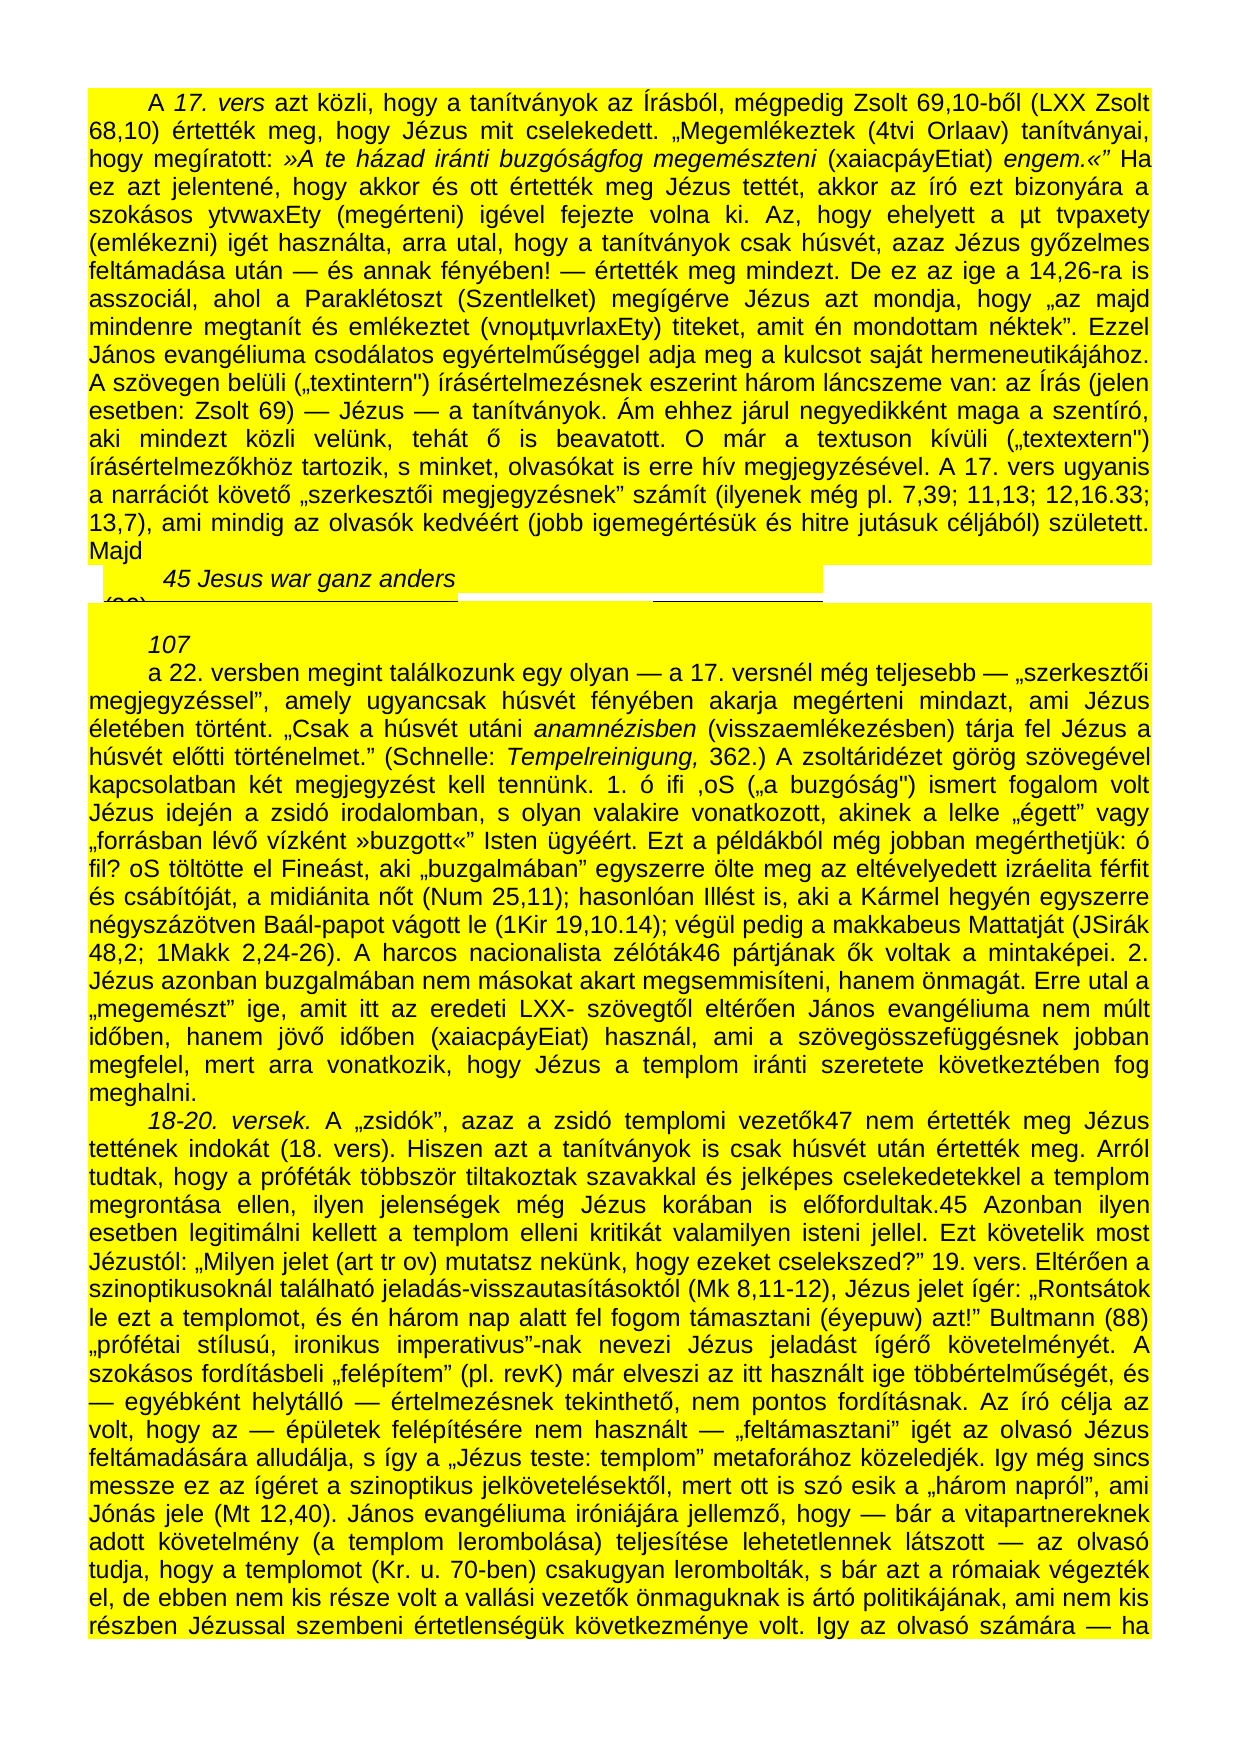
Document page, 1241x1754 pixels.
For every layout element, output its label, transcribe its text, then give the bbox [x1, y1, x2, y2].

table_header [653, 593, 823, 601]
text a 22. versben megint találkozunk egy olyan — a 17. versnél még teljesebb — „szerkesztői megjegyzéssel”, amely ugyancsak húsvét fényében akarja megérteni mindazt, ami Jézus életében történt. „Csak a húsvét utáni anamnézisben (visszaemlékezésben) tárja fel Jézus a húsvét előtti történelmet.” (Schnelle: Tempelreinigung, 362.) A zsoltáridézet görög szövegével kapcsolatban két megjegyzést kell tennünk. 1. ó ifi ,oS („a buzgóság") ismert fogalom volt Jézus idején a zsidó irodalomban, s olyan valakire vonatkozott, akinek a lelke „égett” vagy „forrásban lévő vízként »buzgott«” Isten ügyéért. Ezt a példákból még jobban megérthetjük: ó fil? oS töltötte el Fineást, aki „buzgalmában” egyszerre ölte meg az eltévelyedett izráelita férfit és csábítóját, a midiánita nőt (Num 25,11); hasonlóan Illést is, aki a Kármel hegyén egyszerre négyszázötven Baál-papot vágott le (1Kir 19,10.14); végül pedig a makkabeus Mattatját (JSirák 48,2; 1Makk 2,24-26). A harcos nacionalista zélóták46 pártjának ők voltak a mintaképei. 2. Jézus azonban buzgalmában nem másokat akart megsemmisíteni, hanem önmagát. Erre utal a „megemészt” ige, amit itt az eredeti LXX- szövegtől eltérően János evangéliuma nem múlt időben, hanem jövő időben (xaiacpáyEiat) használ, ami a szövegösszefüggésnek jobban megfelel, mert arra vonatkozik, hogy Jézus a templom iránti szeretete következtében fog meghalni. [88, 659, 1152, 1107]
text 107 [88, 631, 1152, 659]
text 18-20. versek. A „zsidók”, azaz a zsidó templomi vezetők47 nem értették meg Jézus tettének indokát (18. vers). Hiszen azt a tanítványok is csak húsvét után értették meg. Arról tudtak, hogy a próféták többször tiltakoztak szavakkal és jelképes cselekedetekkel a templom megrontása ellen, ilyen jelenségek még Jézus korában is előfordultak.45 Azonban ilyen esetben legitimálni kellett a templom elleni kritikát valamilyen isteni jellel. Ezt követelik most Jézustól: „Milyen jelet (art tr ov) mutatsz nekünk, hogy ezeket cselekszed?” 19. vers. Eltérően a szinoptikusoknál található jeladás-visszautasításoktól (Mk 8,11-12), Jézus jelet ígér: „Rontsátok le ezt a templomot, és én három nap alatt fel fogom támasztani (éyepuw) azt!” Bultmann (88) „prófétai stílusú, ironikus imperativus”-nak nevezi Jézus jeladást ígérő követelményét. A szokásos fordításbeli „felépítem” (pl. revK) már elveszi az itt használt ige többértelműségét, és — egyébként helytálló — értelmezésnek tekinthető, nem pontos fordításnak. Az író célja az volt, hogy az — épületek felépítésére nem használt — „feltámasztani” igét az olvasó Jézus feltámadására alludálja, s így a „Jézus teste: templom” metaforához közeledjék. Igy még sincs messze ez az ígéret a szinoptikus jelkövetelésektől, mert ott is szó esik a „három napról”, ami Jónás jele (Mt 12,40). János evangéliuma iróniájára jellemző, hogy — bár a vitapartnereknek adott követelmény (a templom lerombolása) teljesítése lehetetlennek látszott — az olvasó tudja, hogy a templomot (Kr. u. 70-ben) csakugyan lerombolták, s bár azt a rómaiak végezték el, de ebben nem kis része volt a vallási vezetők önmaguknak is ártó politikájának, ami nem kis részben Jézussal szembeni értetlenségük következménye volt. Igy az olvasó számára — ha [88, 1107, 1152, 1639]
text A 17. vers azt közli, hogy a tanítványok az Írásból, mégpedig Zsolt 69,10-ből (LXX Zsolt 68,10) értették meg, hogy Jézus mit cselekedett. „Megemlékeztek (4tvi Orlaav) tanítványai, hogy megíratott: »A te házad iránti buzgóságfog megemészteni (xaiacpáyEtiat) engem.«” Ha ez azt jelentené, hogy akkor és ott értették meg Jézus tettét, akkor az író ezt bizonyára a szokásos ytvwaxEty (megérteni) igével fejezte volna ki. Az, hogy ehelyett a µt tvpaxety (emlékezni) igét használta, arra utal, hogy a tanítványok csak húsvét, azaz Jézus győzelmes feltámadása után — és annak fényében! — értették meg mindezt. De ez az ige a 14,26-ra is asszociál, ahol a Paraklétoszt (Szentlelket) megígérve Jézus azt mondja, hogy „az majd mindenre megtanít és emlékeztet (vnoµtµvrlaxEty) titeket, amit én mondottam néktek”. Ezzel János evangéliuma csodálatos egyértelműséggel adja meg a kulcsot saját hermeneutikájához. A szövegen belüli („textintern") írásértelmezésnek eszerint három láncszeme van: az Írás (jelen esetben: Zsolt 69) — Jézus — a tanítványok. Ám ehhez járul negyedikként maga a szentíró, aki mindezt közli velünk, tehát ő is beavatott. O már a textuson kívüli („textextern") írásértelmezőkhöz tartozik, s minket, olvasókat is erre hív megjegyzésével. A 17. vers ugyanis a narrációt követő „szerkesztői megjegyzésnek” számít (ilyenek még pl. 7,39; 11,13; 12,16.33; 13,7), ami mindig az olvasók kedvéért (jobb igemegértésük és hitre jutásuk céljából) született. Majd [88, 88, 1152, 565]
table_header [458, 593, 653, 601]
